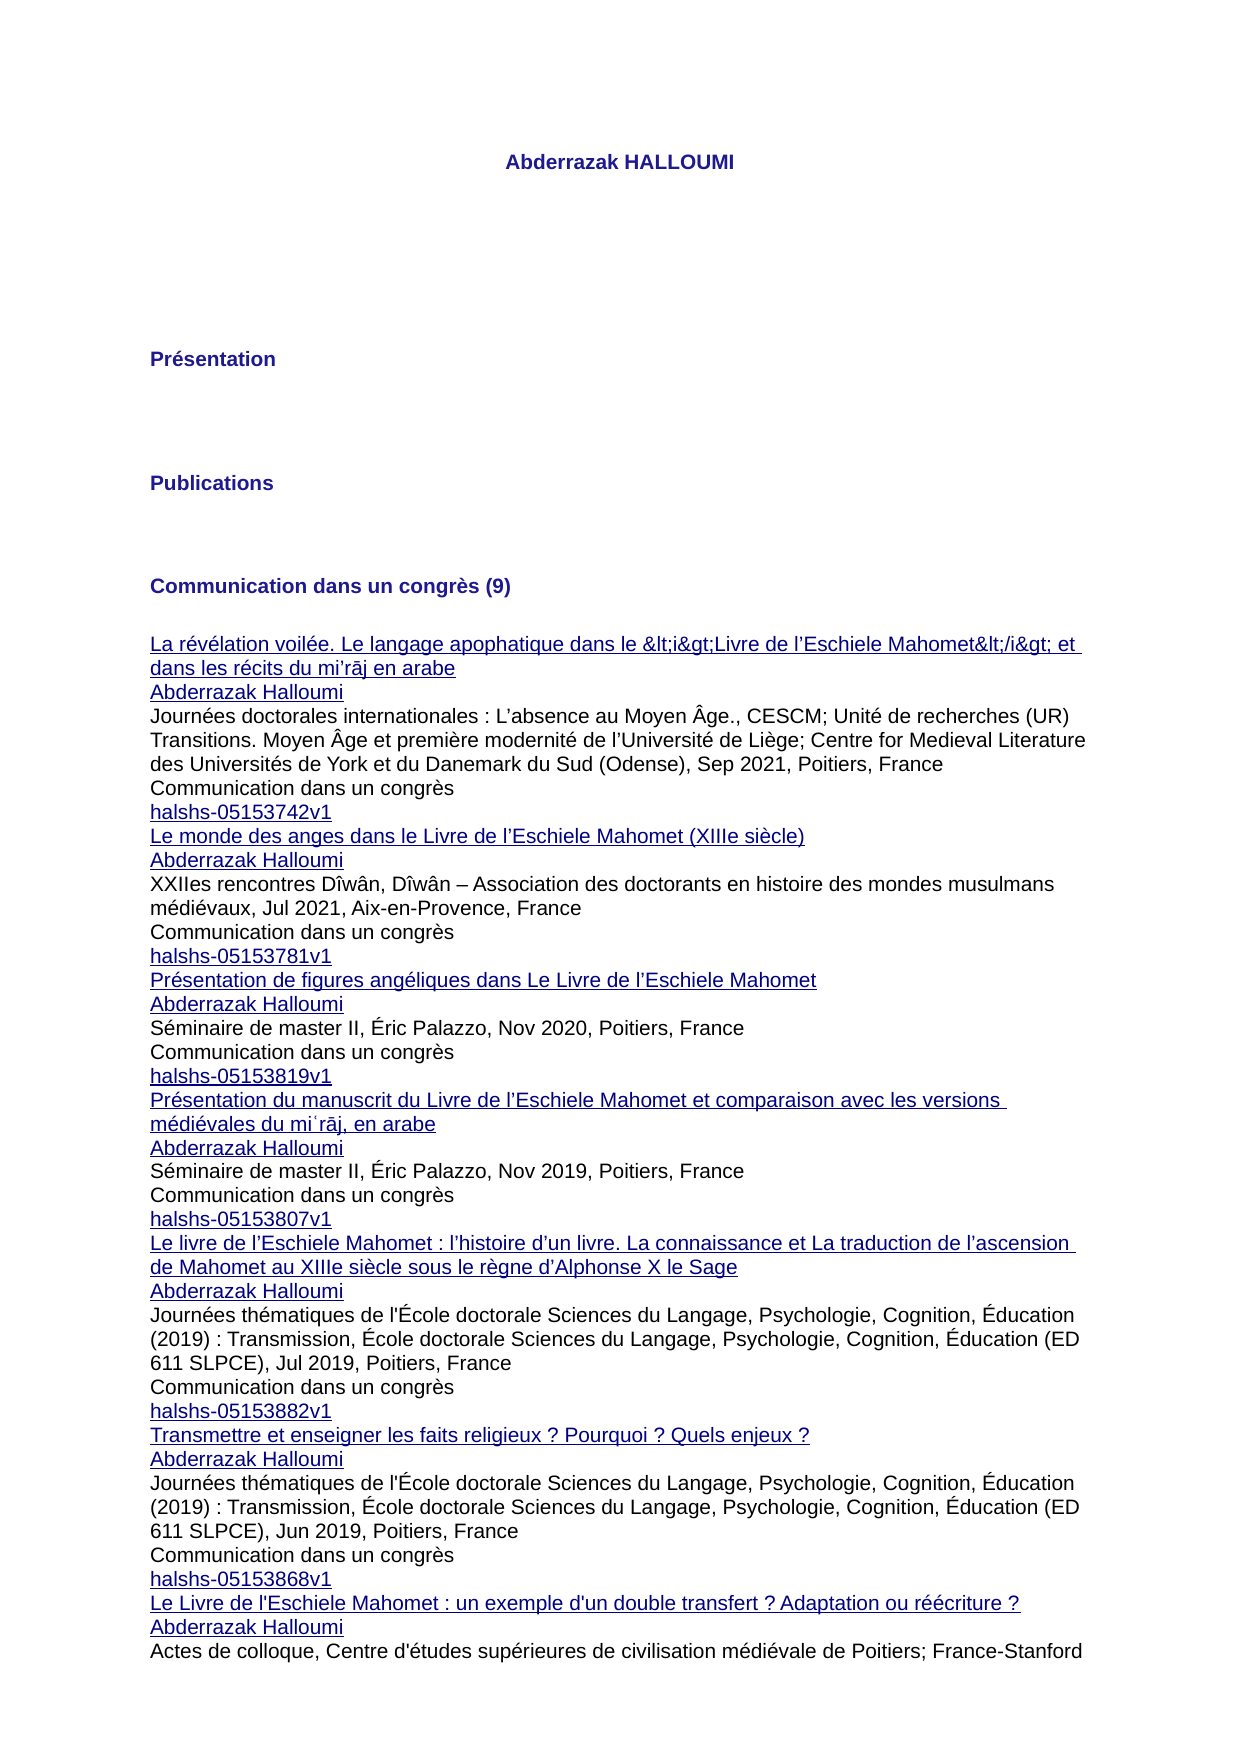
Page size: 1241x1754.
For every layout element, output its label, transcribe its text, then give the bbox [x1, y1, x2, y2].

table_header La révélation voilée. Le langage apophatique dans le &lt;i&gt;Livre de l’Eschiele Mahomet&lt;/i&gt; et dans les récits du mi’rāj en arabe Abderrazak Halloumi Journées doctorales internationales : L’absence au Moyen Âge., CESCM; Unité de recherches (UR) Transitions. Moyen Âge et première modernité de l’Université de Liège; Centre for Medieval Literature des Universités de York et du Danemark du Sud (Odense), Sep 2021, Poitiers, France Communication dans un congrès halshs-05153742v1 [150, 632, 1090, 824]
subtitle Publications [150, 471, 1090, 495]
table_cell Le Livre de l'Eschiele Mahomet : un exemple d'un double transfert ? Adaptation ou réécriture ? Abderrazak Halloumi Actes de colloque, Centre d'études supérieures de civilisation médiévale de Poitiers; France-Stanford [150, 1591, 1090, 1662]
subtitle Abderrazak HALLOUMI [150, 150, 1090, 174]
table_cell Le monde des anges dans le Livre de l’Eschiele Mahomet (XIIIe siècle) Abderrazak Halloumi XXIIes rencontres Dîwân, Dîwân – Association des doctorants en histoire des mondes musulmans médiévaux, Jul 2021, Aix-en-Provence, France Communication dans un congrès halshs-05153781v1 [150, 824, 1090, 968]
table_cell Transmettre et enseigner les faits religieux ? Pourquoi ? Quels enjeux ? Abderrazak Halloumi Journées thématiques de l'École doctorale Sciences du Langage, Psychologie, Cognition, Éducation (2019) : Transmission, École doctorale Sciences du Langage, Psychologie, Cognition, Éducation (ED 611 SLPCE), Jun 2019, Poitiers, France Communication dans un congrès halshs-05153868v1 [150, 1423, 1090, 1591]
subtitle Présentation [150, 347, 1090, 371]
table_cell Le livre de l’Eschiele Mahomet : l’histoire d’un livre. La connaissance et La traduction de l’ascension de Mahomet au XIIIe siècle sous le règne d’Alphonse X le Sage Abderrazak Halloumi Journées thématiques de l'École doctorale Sciences du Langage, Psychologie, Cognition, Éducation (2019) : Transmission, École doctorale Sciences du Langage, Psychologie, Cognition, Éducation (ED 611 SLPCE), Jul 2019, Poitiers, France Communication dans un congrès halshs-05153882v1 [150, 1231, 1090, 1423]
subtitle Communication dans un congrès (9) [150, 574, 1090, 598]
table_cell Présentation du manuscrit du Livre de l’Eschiele Mahomet et comparaison avec les versions médiévales du miʿrāj, en arabe Abderrazak Halloumi Séminaire de master II, Éric Palazzo, Nov 2019, Poitiers, France Communication dans un congrès halshs-05153807v1 [150, 1088, 1090, 1231]
table_cell Présentation de figures angéliques dans Le Livre de l’Eschiele Mahomet Abderrazak Halloumi Séminaire de master II, Éric Palazzo, Nov 2020, Poitiers, France Communication dans un congrès halshs-05153819v1 [150, 968, 1090, 1087]
